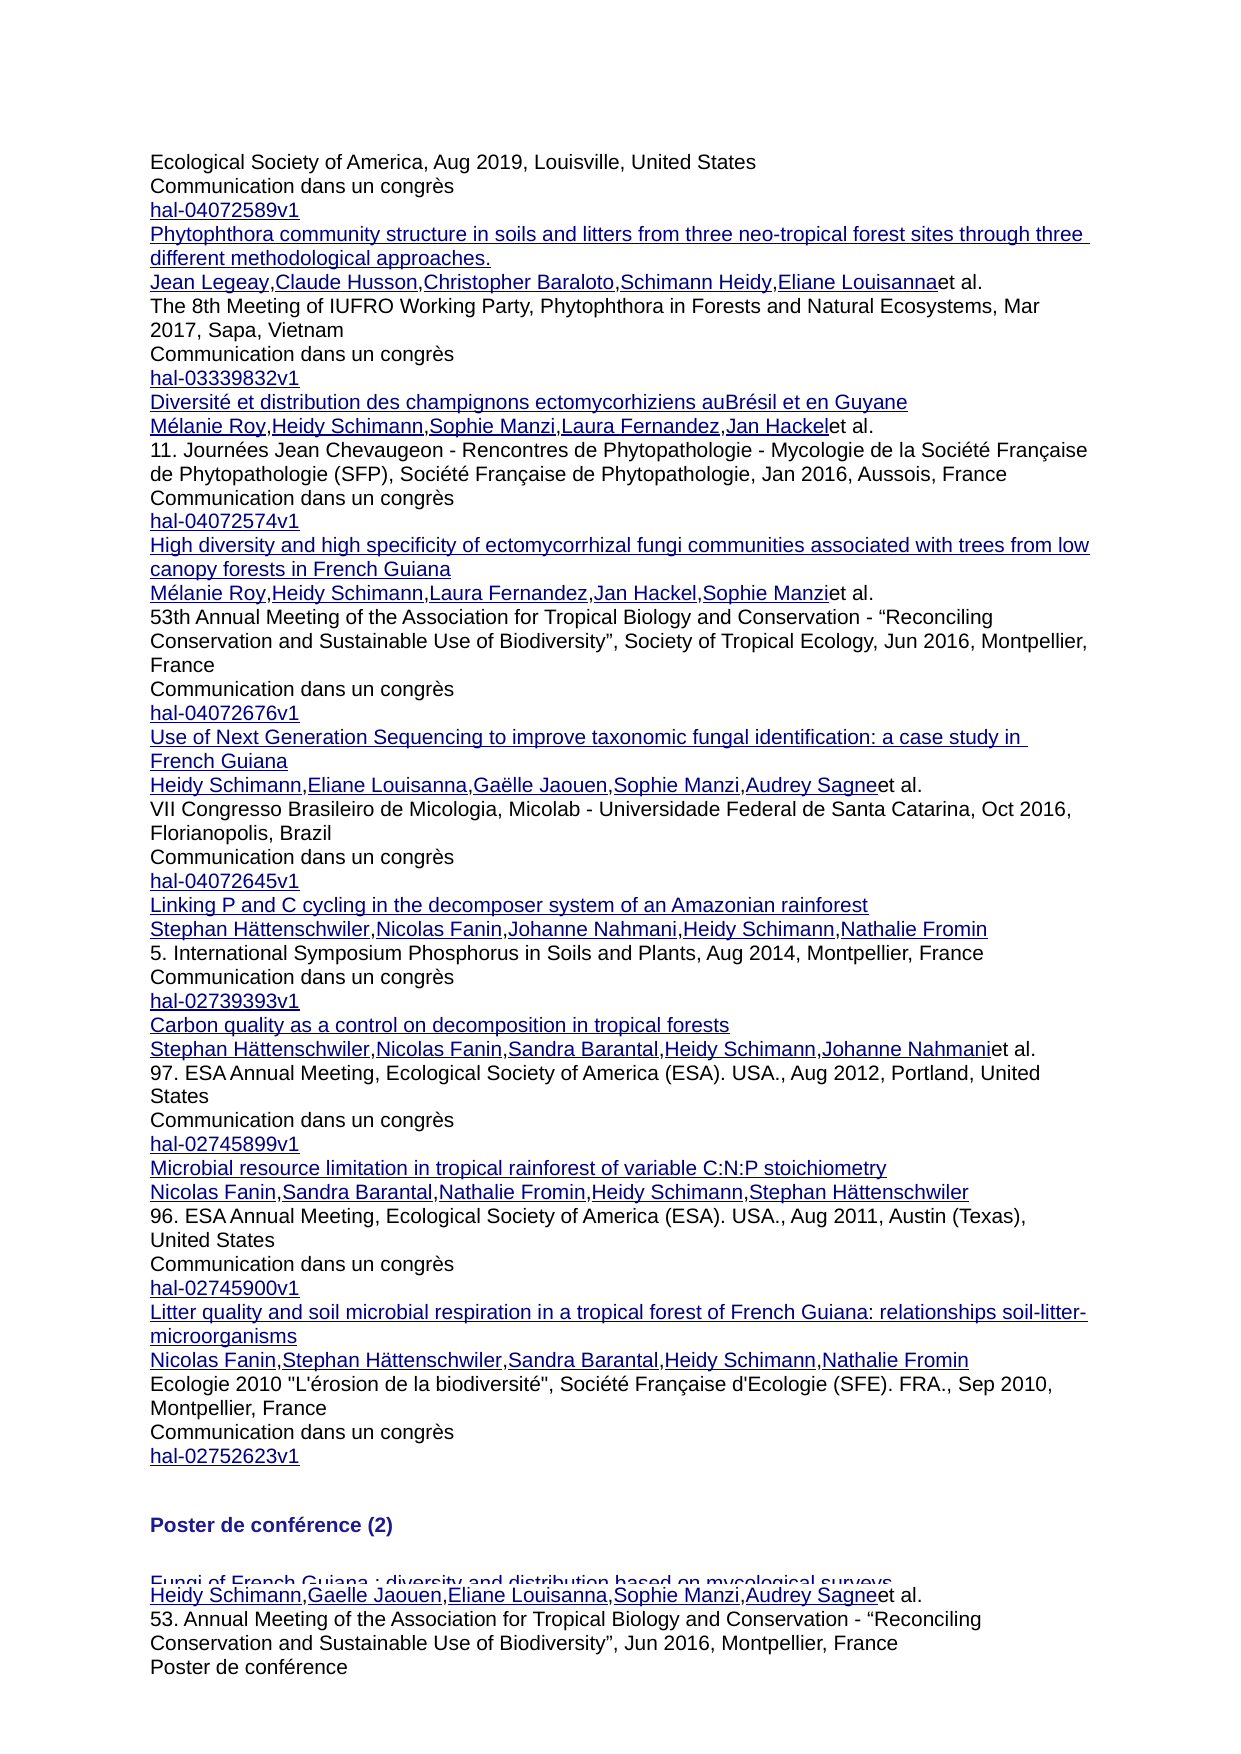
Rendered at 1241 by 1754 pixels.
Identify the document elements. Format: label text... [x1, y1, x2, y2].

table_header Fungi of French Guiana : diversity and distribution based on mycological surveys Heidy Schimann,Gaelle Jaouen,Eliane Louisanna,Sophie Manzi,Audrey Sagneet al. 53. Annual Meeting of the Association for Tropical Biology and Conservation - “Reconciling Conservation and Sustainable Use of Biodiversity”, Jun 2016, Montpellier, France Poster de conférence [150, 1571, 1090, 1679]
table_cell Use of Next Generation Sequencing to improve taxonomic fungal identification: a case study in French Guiana Heidy Schimann,Eliane Louisanna,Gaëlle Jaouen,Sophie Manzi,Audrey Sagneet al. VII Congresso Brasileiro de Micologia, Micolab - Universidade Federal de Santa Catarina, Oct 2016, Florianopolis, Brazil Communication dans un congrès hal-04072645v1 [150, 725, 1090, 893]
table_cell Microbial resource limitation in tropical rainforest of variable C:N:P stoichiometry Nicolas Fanin,Sandra Barantal,Nathalie Fromin,Heidy Schimann,Stephan Hättenschwiler 96. ESA Annual Meeting, Ecological Society of America (ESA). USA., Aug 2011, Austin (Texas), United States Communication dans un congrès hal-02745900v1 [150, 1156, 1090, 1300]
table_cell canopy forests in French Guiana Mélanie Roy,Heidy Schimann,Laura Fernandez,Jan Hackel,Sophie Manziet al. 53th Annual Meeting of the Association for Tropical Biology and Conservation - “Reconciling Conservation and Sustainable Use of Biodiversity”, Society of Tropical Ecology, Jun 2016, Montpellier, France Communication dans un congrès hal-04072676v1 [150, 555, 1090, 725]
table_cell Root anatomy and the plant economic spectrum Louise Authier,Christopher Baraloto,Heidy Schimann,Oscar J Valverde Barrantes ESA Annual meeting - Bridging Communities & Ecosystems: Inclusion as an Ecological Imperative, Ecological Society of America, Aug 2019, Louisville, United States Communication dans un congrès hal-04072589v1 [150, 150, 1090, 222]
table_cell different methodological approaches. Jean Legeay,Claude Husson,Christopher Baraloto,Schimann Heidy,Eliane Louisannaet al. The 8th Meeting of IUFRO Working Party, Phytophthora in Forests and Natural Ecosystems, Mar 2017, Sapa, Vietnam Communication dans un congrès hal-03339832v1 [150, 244, 1090, 389]
subtitle Poster de conférence (2) [150, 1512, 1090, 1536]
table_cell Litter quality and soil microbial respiration in a tropical forest of French Guiana: relationships soil-litter- microorganisms Nicolas Fanin,Stephan Hättenschwiler,Sandra Barantal,Heidy Schimann,Nathalie Fromin Ecologie 2010 "L'érosion de la biodiversité", Société Française d'Ecologie (SFE). FRA., Sep 2010, Montpellier, France Communication dans un congrès hal-02752623v1 [150, 1300, 1090, 1468]
table_cell Phytophthora community structure in soils and litters from three neo-tropical forest sites through three [150, 222, 1090, 243]
table_cell Diversité et distribution des champignons ectomycorhiziens auBrésil et en Guyane Mélanie Roy,Heidy Schimann,Sophie Manzi,Laura Fernandez,Jan Hackelet al. 11. Journées Jean Chevaugeon - Rencontres de Phytopathologie - Mycologie de la Société Française de Phytopathologie (SFP), Société Française de Phytopathologie, Jan 2016, Aussois, France Communication dans un congrès hal-04072574v1 [150, 390, 1090, 533]
table_cell Linking P and C cycling in the decomposer system of an Amazonian rainforest Stephan Hättenschwiler,Nicolas Fanin,Johanne Nahmani,Heidy Schimann,Nathalie Fromin 5. International Symposium Phosphorus in Soils and Plants, Aug 2014, Montpellier, France Communication dans un congrès hal-02739393v1 [150, 893, 1090, 1012]
table_cell High diversity and high specificity of ectomycorrhizal fungi communities associated with trees from low [150, 533, 1090, 554]
table_cell Carbon quality as a control on decomposition in tropical forests Stephan Hättenschwiler,Nicolas Fanin,Sandra Barantal,Heidy Schimann,Johanne Nahmaniet al. 97. ESA Annual Meeting, Ecological Society of America (ESA). USA., Aug 2012, Portland, United States Communication dans un congrès hal-02745899v1 [150, 1013, 1090, 1156]
